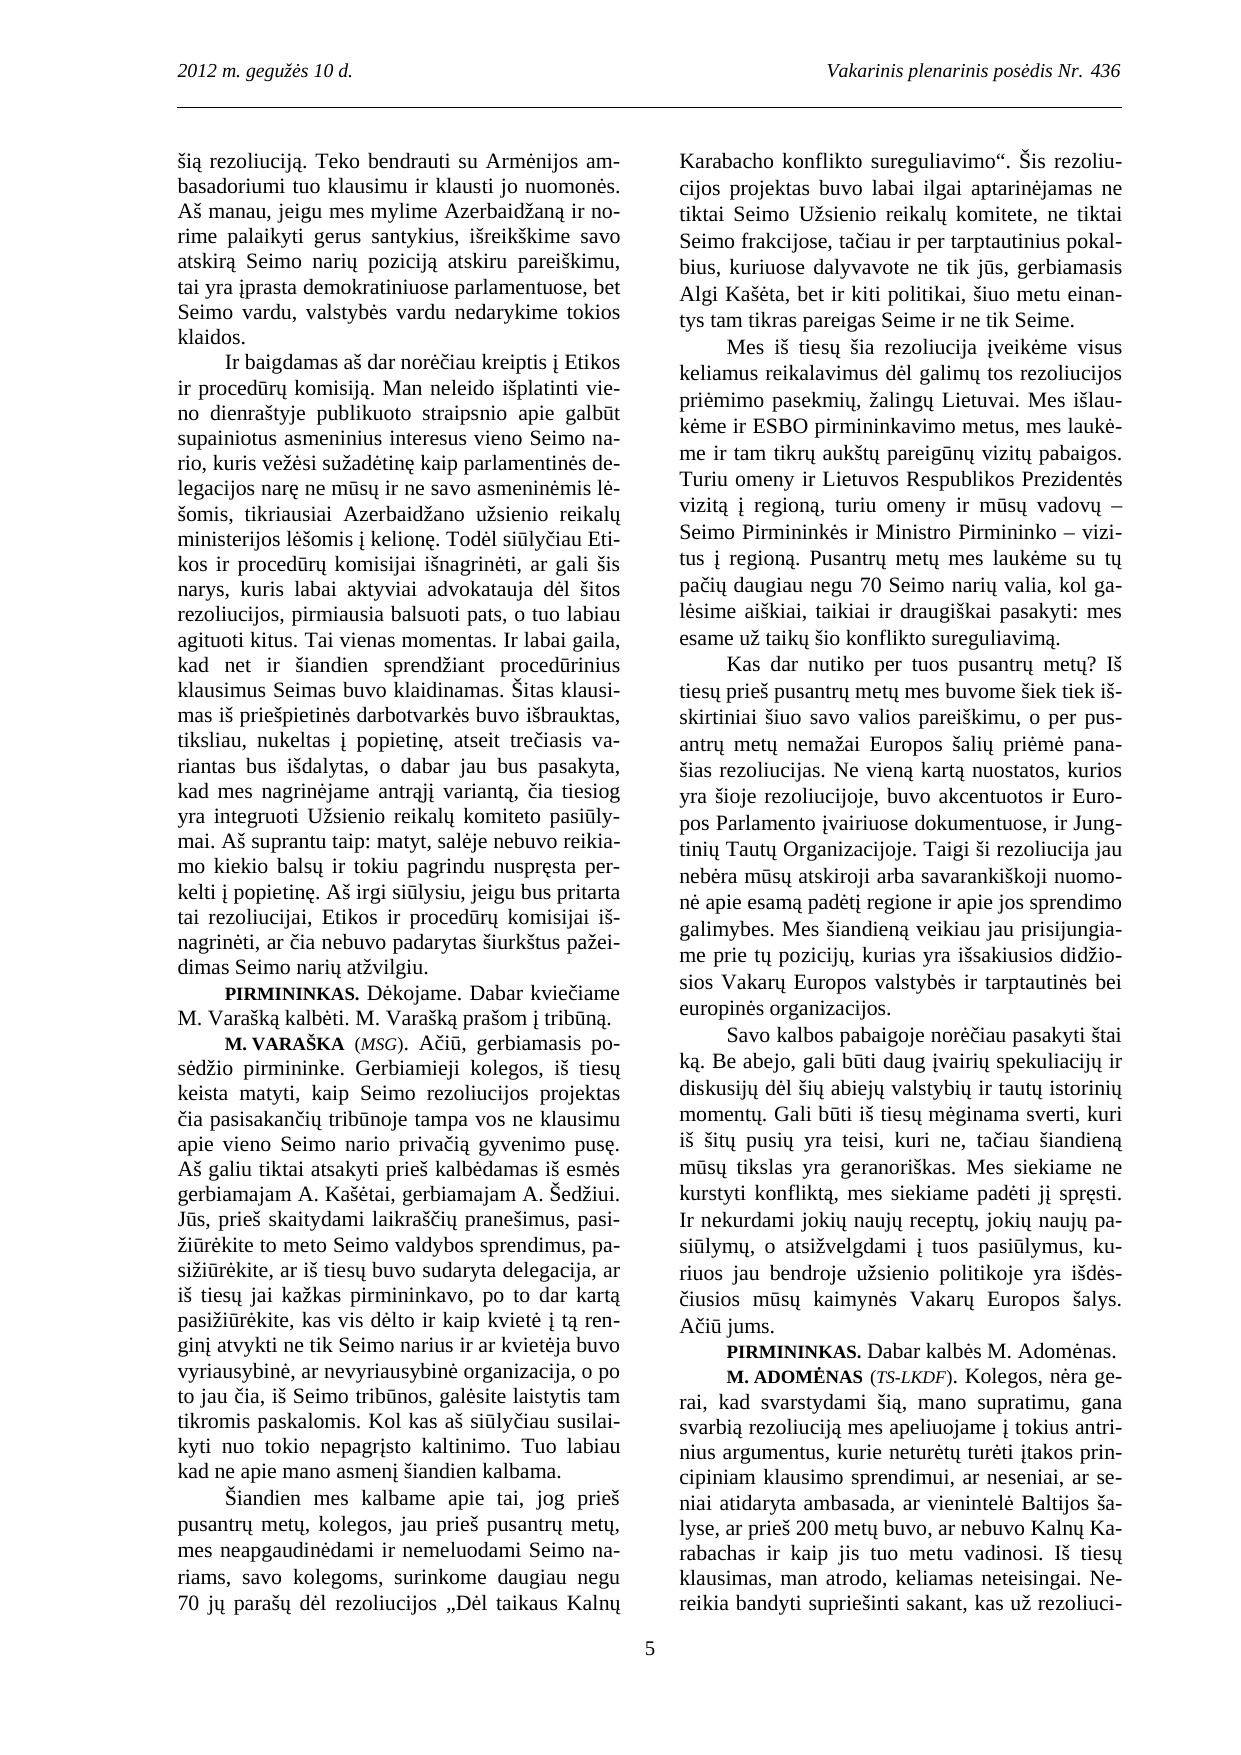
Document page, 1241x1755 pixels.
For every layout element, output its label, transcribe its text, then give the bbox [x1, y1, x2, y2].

text M. VARAŠKA (MSG). Ačiū, ger­bia­ma­sis po­sė­džio pir­mi­nin­ke. Ger­bia­mie­ji ko­le­gos, iš tie­sų keis­ta ma­ty­ti, kaip Sei­mo re­zo­liu­ci­jos pro­jek­tas čia pa­si­sa­kan­čių tri­bū­no­je tam­pa vos ne klau­si­mu apie vie­no Sei­mo na­rio pri­va­čią gy­ve­ni­mo pu­sę. Aš ga­liu tik­tai at­sa­ky­ti prieš kal­bė­da­mas iš es­mės ger­bia­ma­jam A. Ka­šė­tai, ger­bia­ma­jam A. Še­džiui. Jūs, prieš skai­ty­da­mi laik­raš­čių pra­ne­ši­mus, pa­si­žiū­rė­ki­te to me­to Sei­mo val­dy­bos spren­di­mus, pa­si­žiū­rė­ki­te, ar iš tie­sų bu­vo su­da­ry­ta de­le­ga­ci­ja, ar iš tie­sų jai kaž­kas pir­mi­nin­ka­vo, po to dar kar­tą pa­si­žiū­rė­ki­te, kas vis dėl­to ir kaip kvie­tė į tą ren­gi­nį at­vyk­ti ne tik Sei­mo na­rius ir ar kvie­tė­ja bu­vo vy­riau­sy­bi­nė, ar ne­vy­riau­sy­bi­nė or­ga­ni­za­ci­ja, o po to jau čia, iš Sei­mo tri­bū­nos, ga­lė­si­te lais­ty­tis tam tik­ro­mis pa­ska­lo­mis. Kol kas aš siū­ly­čiau su­si­lai­ky­ti nuo to­kio ne­pa­grįs­to kal­ti­ni­mo. Tuo la­biau kad ne apie ma­no as­me­nį šian­dien kal­ba­ma. [177, 1030, 620, 1484]
text Šian­dien mes kal­ba­me apie tai, jog prieš pus­an­trų me­tų, ko­le­gos, jau prieš pus­an­trų me­tų, mes ne­ap­gau­di­nė­da­mi ir ne­me­luo­da­mi Sei­mo na­riams, sa­vo ko­le­goms, su­rin­ko­me dau­giau ne­gu 70 jų pa­ra­šų dėl re­zo­liu­ci­jos „Dėl tai­kaus Kal­nų [177, 1484, 620, 1616]
text M. ADOMĖNAS (TS-LKDF). Ko­le­gos, nė­ra ge­rai, kad svars­ty­da­mi šią, ma­no su­pra­ti­mu, ga­na svar­bią re­zo­liu­ci­ją mes ape­liuo­ja­me į to­kius ant­ri­nius ar­gu­men­tus, ku­rie ne­tu­rė­tų tu­rė­ti įta­kos prin­ci­pi­niam klau­si­mo spren­di­mui, ar ne­se­niai, ar se­niai ati­da­ry­ta am­ba­sa­da, ar vie­nin­te­lė Bal­ti­jos ša­ly­se, ar prieš 200 me­tų bu­vo, ar ne­bu­vo Kal­nų Ka­ra­ba­chas ir kaip jis tuo me­tu va­di­no­si. Iš tie­sų klau­si­mas, man at­ro­do, ke­lia­mas ne­tei­sin­gai. Ne­rei­kia ban­dy­ti su­prie­šin­ti sa­kant, kas už re­zo­liu­ci­ [679, 1363, 1122, 1616]
text Ir baig­da­mas aš dar no­rė­čiau kreip­tis į Eti­kos ir pro­ce­dū­rų ko­mi­si­ją. Man ne­lei­do iš­pla­tin­ti vie­no dien­raš­ty­je pub­li­kuo­to straips­nio apie gal­būt su­pai­nio­tus as­me­ni­nius in­te­re­sus vie­no Sei­mo na­rio, ku­ris ve­žė­si su­ža­dė­ti­nę kaip par­la­men­ti­nės de­le­ga­ci­jos na­rę ne mū­sų ir ne sa­vo as­me­ni­nė­mis lė­šo­mis, tik­riau­siai Azer­bai­dža­no už­sie­nio rei­ka­lų mi­nis­te­ri­jos lė­šo­mis į ke­lio­nę. To­dėl siū­ly­čiau Eti­kos ir pro­ce­dū­rų ko­mi­si­jai iš­nag­ri­nė­ti, ar ga­li šis na­rys, ku­ris la­bai ak­ty­viai ad­vo­ka­tau­ja dėl ši­tos re­zo­liu­ci­jos, pir­miau­sia bal­suo­ti pats, o tuo la­biau agi­tuo­ti ki­tus. Tai vie­nas mo­men­tas. Ir la­bai gai­la, kad net ir šian­dien spren­džiant pro­ce­dū­ri­nius klau­si­mus Sei­mas bu­vo klai­di­na­mas. Ši­tas klau­si­mas iš prieš­pie­ti­nės dar­bo­tvarkės bu­vo iš­brauk­tas, tiks­liau, nu­kel­tas į po­pie­ti­nę, at­seit tre­čia­sis va­rian­tas bus iš­da­ly­tas, o da­bar jau bus pa­sa­ky­ta, kad mes nag­ri­nė­ja­me ant­rą­jį va­rian­tą, čia tie­siog yra in­teg­ruo­ti Už­sie­nio rei­ka­lų ko­mi­te­to pa­siū­ly­mai. Aš su­pran­tu taip: ma­tyt, sa­lė­je ne­bu­vo rei­kia­mo kie­kio bal­sų ir to­kiu pa­grin­du nu­spręs­ta per­kel­ti į po­pie­ti­nę. Aš ir­gi siū­ly­siu, jei­gu bus pri­tar­ta tai re­zo­liu­ci­jai, Eti­kos ir pro­ce­dū­rų ko­mi­si­jai iš­nag­ri­nė­ti, ar čia ne­bu­vo pa­da­ry­tas šiurkš­tus pa­žei­di­mas Sei­mo na­rių at­žvil­giu. [177, 349, 620, 979]
text Kas dar nu­ti­ko per tuos pus­an­trų me­tų? Iš tie­sų prieš pus­an­trų me­tų mes bu­vo­me šiek tiek iš­skir­ti­niai šiuo sa­vo va­lios pa­reiš­ki­mu, o per pus­an­trų me­tų ne­ma­žai Eu­ro­pos ša­lių pri­ėmė pa­na­šias re­zo­liu­ci­jas. Ne vie­ną kar­tą nuo­sta­tos, ku­rios yra šio­je re­zo­liu­ci­jo­je, bu­vo ak­cen­tuo­tos ir Eu­ro­pos Par­la­men­to įvai­riuo­se do­ku­men­tuo­se, ir Jung­ti­nių Tau­tų Or­ga­ni­za­ci­jo­je. Tai­gi ši re­zo­liu­ci­ja jau ne­bė­ra mū­sų at­ski­ro­ji ar­ba sa­va­ran­kiš­ko­ji nuo­mo­nė apie esa­mą pa­dė­tį re­gio­ne ir apie jos spren­di­mo ga­li­my­bes. Mes šian­die­ną vei­kiau jau pri­si­jun­gia­me prie tų po­zi­ci­jų, ku­rias yra iš­sa­kiu­sios di­džio­sios Va­ka­rų Eu­ro­pos vals­ty­bės ir tarp­tau­ti­nės bei eu­ro­pi­nės or­ga­ni­za­ci­jos. [679, 650, 1122, 1021]
text PIRMININKAS. Da­bar kal­bės M. Ado­mė­nas. [679, 1338, 1122, 1363]
text Sa­vo kal­bos pa­bai­go­je no­rė­čiau pa­sa­ky­ti štai ką. Be abe­jo, ga­li bū­ti daug įvai­rių spe­ku­lia­ci­jų ir dis­ku­si­jų dėl šių abie­jų vals­ty­bių ir tau­tų is­to­ri­nių mo­men­tų. Ga­li bū­ti iš tie­sų mė­gi­na­ma sver­ti, ku­ri iš ši­tų pu­sių yra tei­si, ku­ri ne, ta­čiau šian­die­ną mū­sų tiks­las yra ge­ra­no­riš­kas. Mes sie­kia­me ne kurs­ty­ti kon­flik­tą, mes sie­kia­me pa­dė­ti jį spręs­ti. Ir ne­kur­da­mi jo­kių nau­jų re­cep­tų, jo­kių nau­jų pa­siū­ly­mų, o at­si­žvelg­da­mi į tuos pa­siū­ly­mus, ku­riuos jau ben­dro­je už­sie­nio po­li­ti­ko­je yra iš­dės­čiusios mū­sų kai­my­nės Va­ka­rų Eu­ro­pos ša­lys. Ačiū jums. [679, 1021, 1122, 1338]
text Mes iš tie­sų šia re­zo­liu­ci­ja įvei­kė­me vi­sus ke­lia­mus rei­ka­la­vi­mus dėl ga­li­mų tos re­zo­liu­ci­jos pri­ėmi­mo pa­sek­mių, ža­lin­gų Lie­tu­vai. Mes iš­lau­kė­me ir ESBO pir­mi­nin­ka­vi­mo me­tus, mes lau­kė­me ir tam tik­rų aukš­tų pa­rei­gū­nų vi­zi­tų pa­bai­gos. Tu­riu ome­ny ir Lie­tu­vos Res­pub­li­kos Pre­zi­den­tės vi­zi­tą į re­gio­ną, tu­riu ome­ny ir mū­sų va­do­vų – Sei­mo Pir­mi­nin­kės ir Mi­nist­ro Pir­mi­nin­ko – vi­zi­tus į re­gio­ną. Pus­an­trų me­tų mes lau­kė­me su tų pa­čių dau­giau ne­gu 70 Sei­mo na­rių va­lia, kol ga­lė­si­me aiš­kiai, tai­kiai ir drau­giš­kai pa­sa­ky­ti: mes esa­me už tai­kų šio kon­flik­to su­re­gu­lia­vi­mą. [679, 333, 1122, 650]
text PIRMININKAS. Dė­ko­ja­me. Da­bar kvie­čia­me M. Va­raš­ką kal­bė­ti. M. Va­raš­ką pra­šom į tri­bū­ną. [177, 979, 620, 1030]
text Ka­ra­ba­cho kon­flik­to su­re­gu­lia­vi­mo“. Šis re­zo­liu­ci­jos pro­jek­tas bu­vo la­bai il­gai ap­ta­ri­nė­ja­mas ne tik­tai Sei­mo Už­sie­nio rei­ka­lų ko­mi­te­te, ne tik­tai Sei­mo frak­ci­jo­se, ta­čiau ir per tarp­tau­ti­nius po­kal­bius, ku­riuo­se da­ly­va­vo­te ne tik jūs, ger­bia­ma­sis Al­gi Ka­šė­ta, bet ir ki­ti po­li­ti­kai, šiuo me­tu ei­nan­tys tam tik­ras pa­rei­gas Sei­me ir ne tik Sei­me. [679, 148, 1122, 333]
text šią re­zo­liu­ci­ją. Te­ko ben­drau­ti su Ar­mė­ni­jos am­ba­sa­do­riu­mi tuo klau­si­mu ir klaus­ti jo nuo­mo­nės. Aš ma­nau, jei­gu mes my­li­me Azer­bai­dža­ną ir no­ri­me pa­lai­ky­ti ge­rus san­ty­kius, iš­reikš­ki­me sa­vo at­ski­rą Sei­mo na­rių po­zi­ci­ją at­ski­ru pa­reiš­ki­mu, tai yra įpras­ta de­mo­kra­tiniuose par­la­men­tuo­se, bet Sei­mo var­du, vals­ty­bės var­du ne­da­ry­ki­me to­kios klai­dos. [177, 148, 620, 349]
